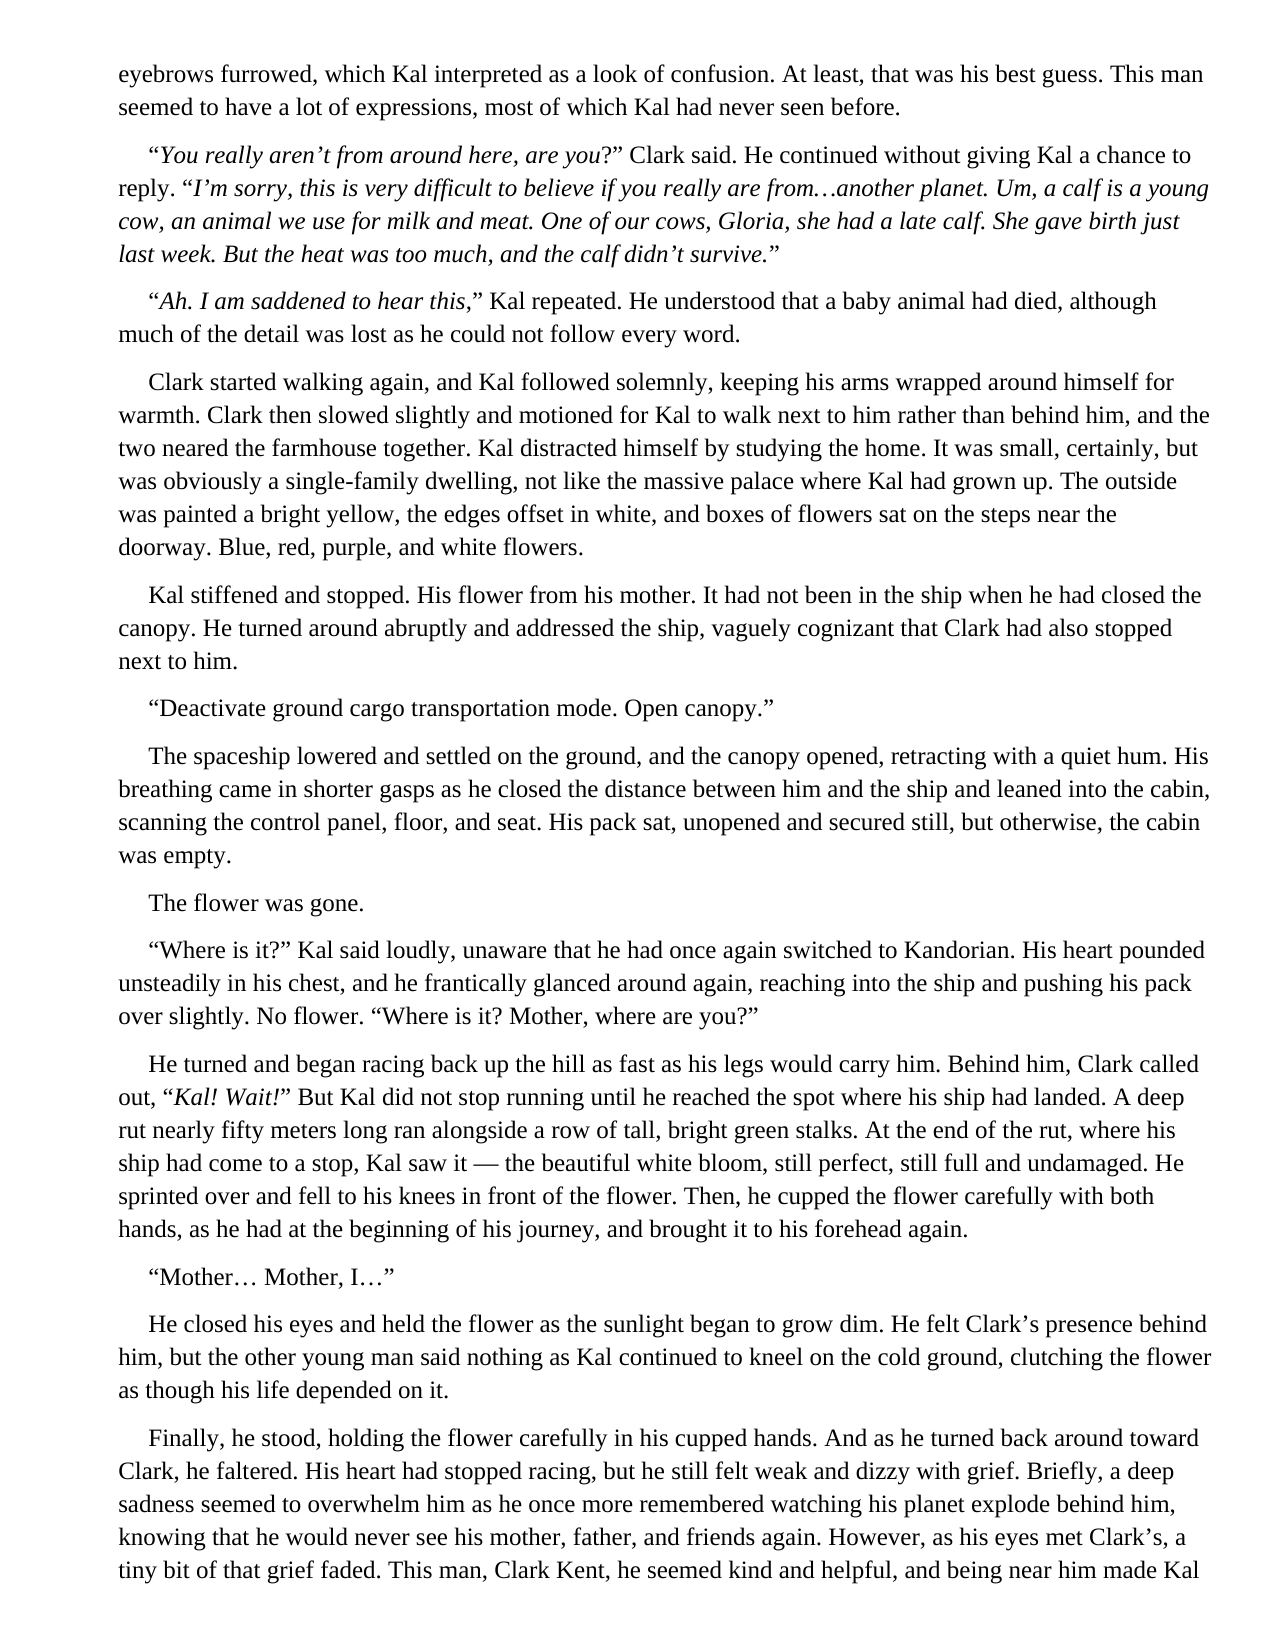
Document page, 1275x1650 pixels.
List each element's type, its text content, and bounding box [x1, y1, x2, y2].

text The spaceship lowered and settled on the ground, and the canopy opened, retracting with a quiet hum. His breathing came in shorter gasps as he closed the distance between him and the ship and leaned into the cabin, scanning the control panel, floor, and seat. His pack sat, unopened and secured still, but otherwise, the cabin was empty. [118, 741, 1216, 869]
text Clark started walking again, and Kal followed solemnly, keeping his arms wrapped around himself for warmth. Clark then slowed slightly and motioned for Kal to walk next to him rather than behind him, and the two neared the farmhouse together. Kal distracted himself by studying the home. It was small, certainly, but was obviously a single-family dwelling, not like the massive palace where Kal had grown up. The outside was painted a bright yellow, the edges offset in white, and boxes of flowers sat on the steps near the doorway. Blue, red, purple, and white flowers. [118, 367, 1216, 561]
text “Where is it?” Kal said loudly, unaware that he had once again switched to Kandorian. His heart pounded unsteadily in his chest, and he frantically glanced around again, reaching into the ship and pushing his pack over slightly. No flower. “Where is it? Mother, where are you?” [118, 935, 1216, 1030]
text The flower was gone. [118, 888, 1216, 916]
text “Mother… Mother, I…” [118, 1262, 1216, 1290]
text He turned and began racing back up the hill as fast as his legs would carry him. Behind him, Clark called out, “Kal! Wait!” But Kal did not stop running until he reached the spot where his ship had landed. A deep rut nearly fifty meters long ran alongside a row of tall, bright green stalks. At the end of the rut, where his ship had come to a stop, Kal saw it — the beautiful white bloom, still perfect, still full and undamaged. He sprinted over and fell to his knees in front of the flower. Then, he cupped the flower carefully with both hands, as he had at the beginning of his journey, and brought it to his forehead again. [118, 1049, 1216, 1243]
text Finally, he stood, holding the flower carefully in his cupped hands. And as he turned back around toward Clark, he faltered. His heart had stopped racing, but he still felt weak and dizzy with grief. Briefly, a deep sadness seemed to overwhelm him as he once more remembered watching his planet explode behind him, knowing that he would never see his mother, father, and friends again. However, as his eyes met Clark’s, a tiny bit of that grief faded. This man, Clark Kent, he seemed kind and helpful, and being near him made Kal [118, 1423, 1216, 1584]
text Kal stiffened and stopped. His flower from his mother. It had not been in the ship when he had closed the canopy. He turned around abruptly and addressed the ship, vaguely cognizant that Clark had also stopped next to him. [118, 580, 1216, 674]
text “You really aren’t from around here, are you?” Clark said. He continued without giving Kal a chance to reply. “I’m sorry, this is very difficult to believe if you really are from…another planet. Um, a calf is a young cow, an animal we use for milk and meat. One of our cows, Gloria, she had a late calf. She gave birth just last week. But the heat was too much, and the calf didn’t survive.” [118, 140, 1216, 267]
text “Ah. I am saddened to hear this,” Kal repeated. He understood that a baby animal had died, although much of the detail was lost as he could not follow every word. [118, 286, 1216, 348]
text “Deactivate ground cargo transportation mode. Open canopy.” [118, 693, 1216, 722]
text eyebrows furrowed, which Kal interpreted as a look of confusion. At least, that was his best guess. This man seemed to have a lot of expressions, most of which Kal had never seen before. [118, 59, 1216, 121]
text He closed his eyes and held the flower as the sunlight began to grow dim. He felt Clark’s presence behind him, but the other young man said nothing as Kal continued to kneel on the cold ground, clutching the flower as though his life depended on it. [118, 1309, 1216, 1404]
